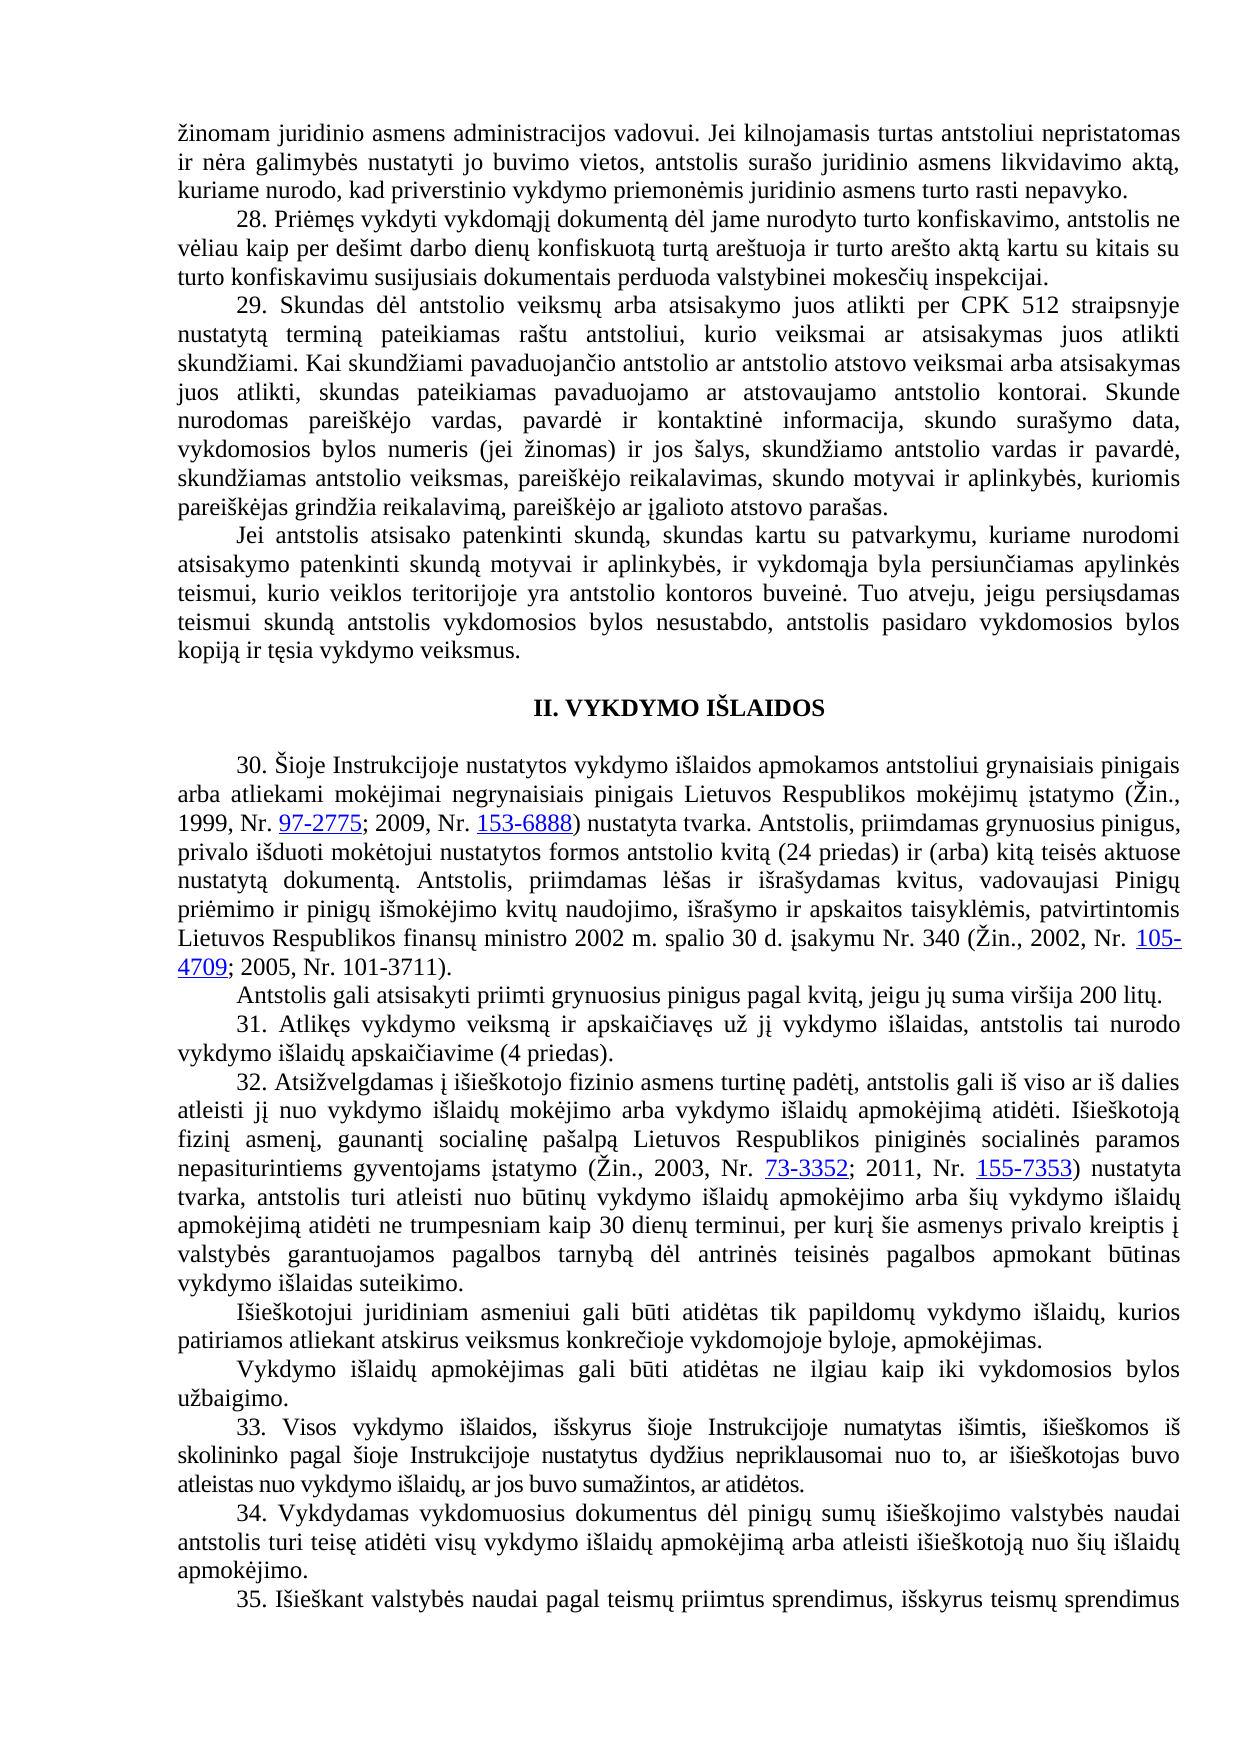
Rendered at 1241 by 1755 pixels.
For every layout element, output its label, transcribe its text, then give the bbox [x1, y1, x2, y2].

text 35. Išieškant valstybės naudai pagal teismų priimtus sprendimus, išskyrus teismų sprendimus [177, 1584, 1181, 1613]
text 34. Vykdydamas vykdomuosius dokumentus dėl pinigų sumų išieškojimo valstybės naudai antstolis turi teisę atidėti visų vykdymo išlaidų apmokėjimą arba atleisti išieškotoją nuo šių išlaidų apmokėjimo. [177, 1498, 1181, 1584]
text žinomam juridinio asmens administracijos vadovui. Jei kilnojamasis turtas antstoliui nepristatomas ir nėra galimybės nustatyti jo buvimo vietos, antstolis surašo juridinio asmens likvidavimo aktą, kuriame nurodo, kad priverstinio vykdymo priemonėmis juridinio asmens turto rasti nepavyko. [177, 118, 1181, 204]
text 31. Atlikęs vykdymo veiksmą ir apskaičiavęs už jį vykdymo išlaidas, antstolis tai nurodo vykdymo išlaidų apskaičiavime (4 priedas). [177, 1009, 1181, 1067]
text Vykdymo išlaidų apmokėjimas gali būti atidėtas ne ilgiau kaip iki vykdomosios bylos užbaigimo. [177, 1354, 1181, 1412]
text Jei antstolis atsisako patenkinti skundą, skundas kartu su patvarkymu, kuriame nurodomi atsisakymo patenkinti skundą motyvai ir aplinkybės, ir vykdomąja byla persiunčiamas apylinkės teismui, kurio veiklos teritorijoje yra antstolio kontoros buveinė. Tuo atveju, jeigu persiųsdamas teismui skundą antstolis vykdomosios bylos nesustabdo, antstolis pasidaro vykdomosios bylos kopiją ir tęsia vykdymo veiksmus. [177, 521, 1181, 664]
text 32. Atsižvelgdamas į išieškotojo fizinio asmens turtinę padėtį, antstolis gali iš viso ar iš dalies atleisti jį nuo vykdymo išlaidų mokėjimo arba vykdymo išlaidų apmokėjimą atidėti. Išieškotoją fizinį asmenį, gaunantį socialinę pašalpą Lietuvos Respublikos piniginės socialinės paramos nepasiturintiems gyventojams įstatymo (Žin., 2003, Nr. 73-3352; 2011, Nr. 155-7353) nustatyta tvarka, antstolis turi atleisti nuo būtinų vykdymo išlaidų apmokėjimo arba šių vykdymo išlaidų apmokėjimą atidėti ne trumpesniam kaip 30 dienų terminui, per kurį šie asmenys privalo kreiptis į valstybės garantuojamos pagalbos tarnybą dėl antrinės teisinės pagalbos apmokant būtinas vykdymo išlaidas suteikimo. [177, 1067, 1181, 1297]
text 28. Priėmęs vykdyti vykdomąjį dokumentą dėl jame nurodyto turto konfiskavimo, antstolis ne vėliau kaip per dešimt darbo dienų konfiskuotą turtą areštuoja ir turto arešto aktą kartu su kitais su turto konfiskavimu susijusiais dokumentais perduoda valstybinei mokesčių inspekcijai. [177, 204, 1181, 291]
text II. VYKDYMO IŠLAIDOS [177, 693, 1181, 722]
text Išieškotojui juridiniam asmeniui gali būti atidėtas tik papildomų vykdymo išlaidų, kurios patiriamos atliekant atskirus veiksmus konkrečioje vykdomojoje byloje, apmokėjimas. [177, 1297, 1181, 1354]
text Antstolis gali atsisakyti priimti grynuosius pinigus pagal kvitą, jeigu jų suma viršija 200 litų. [177, 981, 1181, 1009]
text 29. Skundas dėl antstolio veiksmų arba atsisakymo juos atlikti per CPK 512 straipsnyje nustatytą terminą pateikiamas raštu antstoliui, kurio veiksmai ar atsisakymas juos atlikti skundžiami. Kai skundžiami pavaduojančio antstolio ar antstolio atstovo veiksmai arba atsisakymas juos atlikti, skundas pateikiamas pavaduojamo ar atstovaujamo antstolio kontorai. Skunde nurodomas pareiškėjo vardas, pavardė ir kontaktinė informacija, skundo surašymo data, vykdomosios bylos numeris (jei žinomas) ir jos šalys, skundžiamo antstolio vardas ir pavardė, skundžiamas antstolio veiksmas, pareiškėjo reikalavimas, skundo motyvai ir aplinkybės, kuriomis pareiškėjas grindžia reikalavimą, pareiškėjo ar įgalioto atstovo parašas. [177, 291, 1181, 521]
text 30. Šioje Instrukcijoje nustatytos vykdymo išlaidos apmokamos antstoliui grynaisiais pinigais arba atliekami mokėjimai negrynaisiais pinigais Lietuvos Respublikos mokėjimų įstatymo (Žin., 1999, Nr. 97-2775; 2009, Nr. 153-6888) nustatyta tvarka. Antstolis, priimdamas grynuosius pinigus, privalo išduoti mokėtojui nustatytos formos antstolio kvitą (24 priedas) ir (arba) kitą teisės aktuose nustatytą dokumentą. Antstolis, priimdamas lėšas ir išrašydamas kvitus, vadovaujasi Pinigų priėmimo ir pinigų išmokėjimo kvitų naudojimo, išrašymo ir apskaitos taisyklėmis, patvirtintomis Lietuvos Respublikos finansų ministro 2002 m. spalio 30 d. įsakymu Nr. 340 (Žin., 2002, Nr. 105-4709; 2005, Nr. 101-3711). [177, 751, 1181, 981]
text 33. Visos vykdymo išlaidos, išskyrus šioje Instrukcijoje numatytas išimtis, išieškomos iš skolininko pagal šioje Instrukcijoje nustatytus dydžius nepriklausomai nuo to, ar išieškotojas buvo atleistas nuo vykdymo išlaidų, ar jos buvo sumažintos, ar atidėtos. [177, 1412, 1181, 1498]
